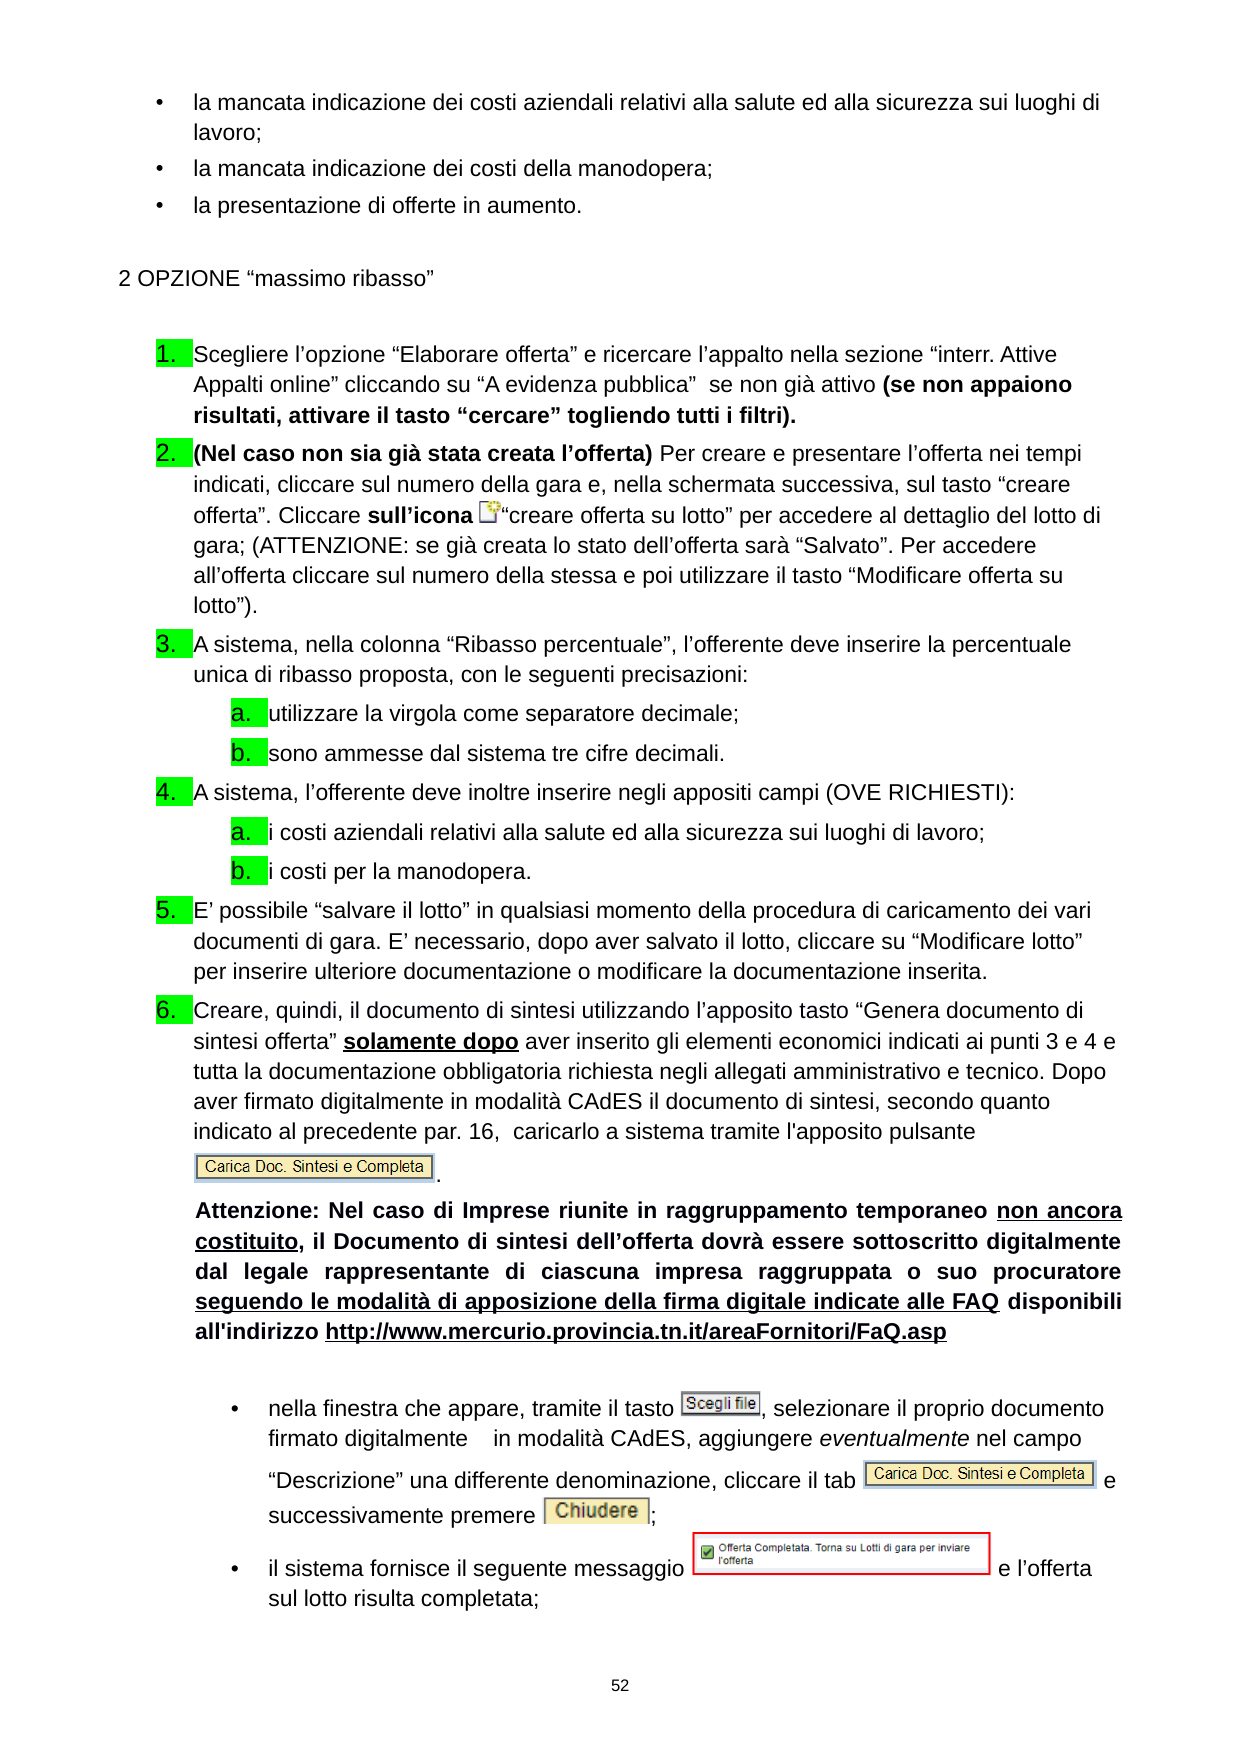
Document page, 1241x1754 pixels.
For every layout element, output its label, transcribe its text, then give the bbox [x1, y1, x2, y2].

list il sistema fornisce il seguente messaggio e l’offerta sul lotto risulta completata; [231, 1533, 1122, 1611]
list Attenzione: Nel caso di Imprese riunite in raggruppamento temporaneo non ancora costituito, il Documento di sintesi dell’offerta dovrà essere sottoscritto digitalmente dal legale rappresentante di ciascuna impresa raggruppata o suo procuratore seguendo le modalità di apposizione della firma digitale indicate alle FAQ disponibili all'indirizzo http://www.mercurio.provincia.tn.it/areaFornitori/FaQ.asp [195, 1197, 1122, 1345]
list A sistema, l’offerente deve inoltre inserire negli appositi campi (OVE RICHIESTI): [193, 777, 1122, 806]
list la mancata indicazione dei costi della manodopera; [156, 155, 1122, 182]
list sono ammesse dal sistema tre cifre decimali. [268, 738, 1122, 766]
picture [479, 501, 502, 523]
list i costi per la manodopera. [268, 856, 1122, 885]
picture [691, 1532, 992, 1576]
list (Nel caso non sia già stata creata l’offerta) Per creare e presentare l’offerta nei tempi indicati, cliccare sul numero della gara e, nella schermata successiva, sul tasto “creare offerta”. Cliccare sull’icona “creare offerta su lotto” per accedere al dettaglio del lotto di gara; (ATTENZIONE: se già creata lo stato dell’offerta sarà “Salvato”. Per accedere all’offerta cliccare sul numero della stessa e poi utilizzare il tasto “Modificare offerta su lotto”). [156, 438, 1122, 618]
text 2 OPZIONE “massimo ribasso” [118, 265, 1122, 292]
list la presentazione di offerte in aumento. [156, 192, 1122, 218]
list Creare, quindi, il documento di sintesi utilizzando l’apposito tasto “Genera documento di sintesi offerta” solamente dopo aver inserito gli elementi economici indicati ai punti 3 e 4 e tutta la documentazione obbligatoria richiesta negli allegati amministrativo e tecnico. Dopo aver firmato digitalmente in modalità CAdES il documento di sintesi, secondo quanto indicato al precedente par. 16, caricarlo a sistema tramite l'apposito pulsante . [156, 995, 1122, 1187]
list Scegliere l’opzione “Elaborare offerta” e ricercare l’appalto nella sezione “interr. Attive Appalti online” cliccando su “A evidenza pubblica” se non già attivo (se non appaiono risultati, attivare il tasto “cercare” togliendo tutti i filtri). [156, 339, 1122, 428]
picture [680, 1391, 761, 1417]
list nella finestra che appare, tramite il tasto , selezionare il proprio documento firmato digitalmente in modalità CAdES, aggiungere eventualmente nel campo “Descrizione” una differente denominazione, cliccare il tab e successivamente premere ; [231, 1391, 1122, 1529]
list i costi aziendali relativi alla salute ed alla sicurezza sui luoghi di lavoro; [268, 817, 1122, 845]
picture [862, 1455, 1097, 1489]
list utilizzare la virgola come separatore decimale; [268, 698, 1122, 727]
picture [193, 1148, 436, 1183]
list la mancata indicazione dei costi aziendali relativi alla salute ed alla sicurezza sui luoghi di lavoro; [156, 88, 1122, 145]
list E’ possibile “salvare il lotto” in qualsiasi momento della procedura di caricamento dei vari documenti di gara. E’ necessario, dopo aver salvato il lotto, cliccare su “Modificare lotto” per inserire ulteriore documentazione o modificare la documentazione inserita. [156, 896, 1122, 985]
list A sistema, nella colonna “Ribasso percentuale”, l’offerente deve inserire la percentuale unica di ribasso proposta, con le seguenti precisazioni: [156, 629, 1122, 688]
picture [542, 1497, 651, 1524]
